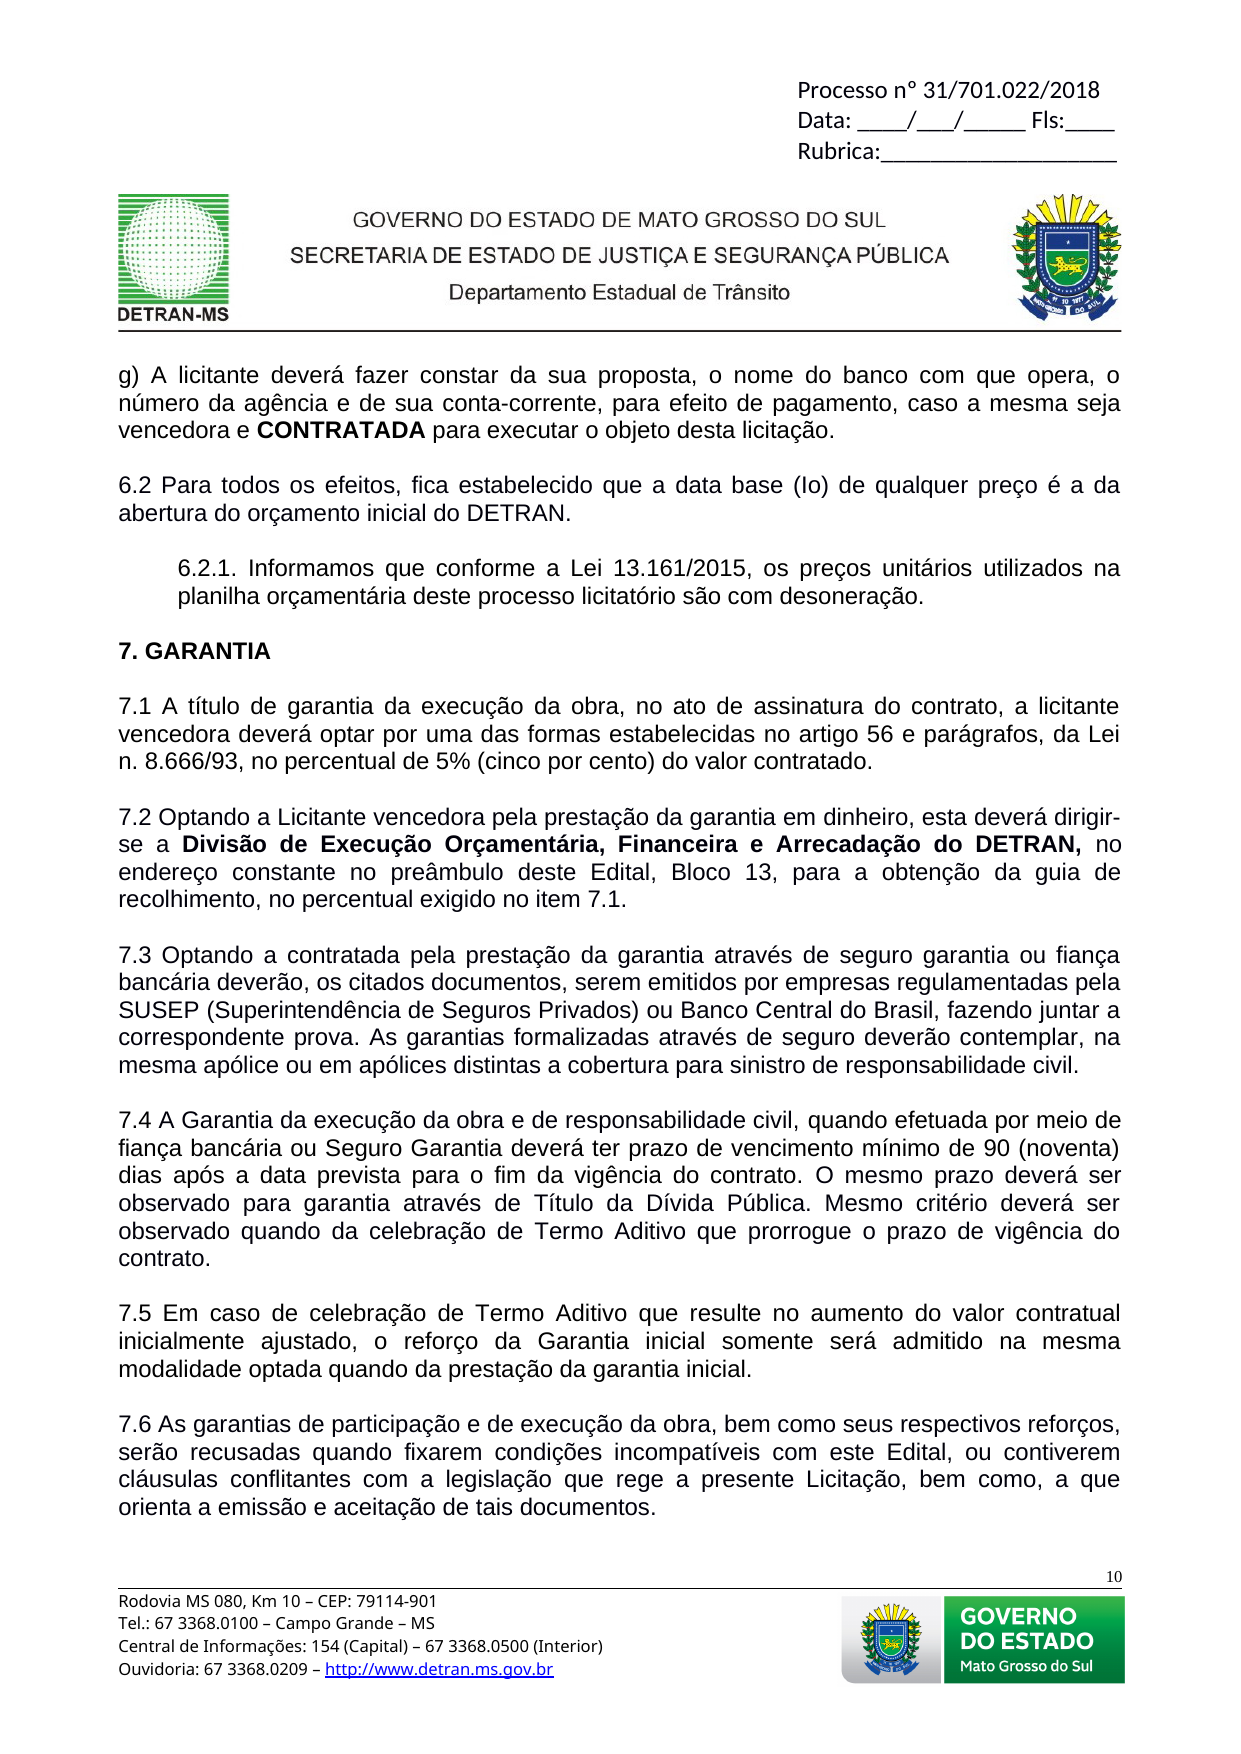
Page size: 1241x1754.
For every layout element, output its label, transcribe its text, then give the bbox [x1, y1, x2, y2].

text 7.2 Optando a Licitante vencedora pela prestação da garantia em dinheiro, esta deverá dirigir-se a Divisão de Execução Orçamentária, Financeira e Arrecadação do DETRAN, no endereço constante no preâmbulo deste Edital, Bloco 13, para a obtenção da guia de recolhimento, no percentual exigido no item 7.1. [118, 802, 1122, 913]
picture [118, 194, 1122, 332]
text 6.2.1. Informamos que conforme a Lei 13.161/2015, os preços unitários utilizados na planilha orçamentária deste processo licitatório são com desoneração. [177, 554, 1122, 609]
text 7.6 As garantias de participação e de execução da obra, bem como seus respectivos reforços, serão recusadas quando fixarem condições incompatíveis com este Edital, ou contiverem cláusulas conflitantes com a legislação que rege a presente Licitação, bem como, a que orienta a emissão e aceitação de tais documentos. [118, 1410, 1122, 1520]
text g) A licitante deverá fazer constar da sua proposta, o nome do banco com que opera, o número da agência e de sua conta-corrente, para efeito de pagamento, caso a mesma seja vencedora e CONTRATADA para executar o objeto desta licitação. [118, 361, 1122, 444]
text 7.1 A título de garantia da execução da obra, no ato de assinatura do contrato, a licitante vencedora deverá optar por uma das formas estabelecidas no artigo 56 e parágrafos, da Lei n. 8.666/93, no percentual de 5% (cinco por cento) do valor contratado. [118, 692, 1122, 775]
picture [837, 1592, 1129, 1687]
text 7.5 Em caso de celebração de Termo Aditivo que resulte no aumento do valor contratual inicialmente ajustado, o reforço da Garantia inicial somente será admitido na mesma modalidade optada quando da prestação da garantia inicial. [118, 1299, 1122, 1382]
text 6.2 Para todos os efeitos, fica estabelecido que a data base (Io) de qualquer preço é a da abertura do orçamento inicial do DETRAN. [118, 471, 1122, 526]
text 7.3 Optando a contratada pela prestação da garantia através de seguro garantia ou fiança bancária deverão, os citados documentos, serem emitidos por empresas regulamentadas pela SUSEP (Superintendência de Seguros Privados) ou Banco Central do Brasil, fazendo juntar a correspondente prova. As garantias formalizadas através de seguro deverão contemplar, na mesma apólice ou em apólices distintas a cobertura para sinistro de responsabilidade civil. [118, 941, 1122, 1078]
text 7. GARANTIA [118, 637, 1122, 664]
text 7.4 A Garantia da execução da obra e de responsabilidade civil, quando efetuada por meio de fiança bancária ou Seguro Garantia deverá ter prazo de vencimento mínimo de 90 (noventa) dias após a data prevista para o fim da vigência do contrato. O mesmo prazo deverá ser observado para garantia através de Título da Dívida Pública. Mesmo critério deverá ser observado quando da celebração de Termo Aditivo que prorrogue o prazo de vigência do contrato. [118, 1106, 1122, 1272]
